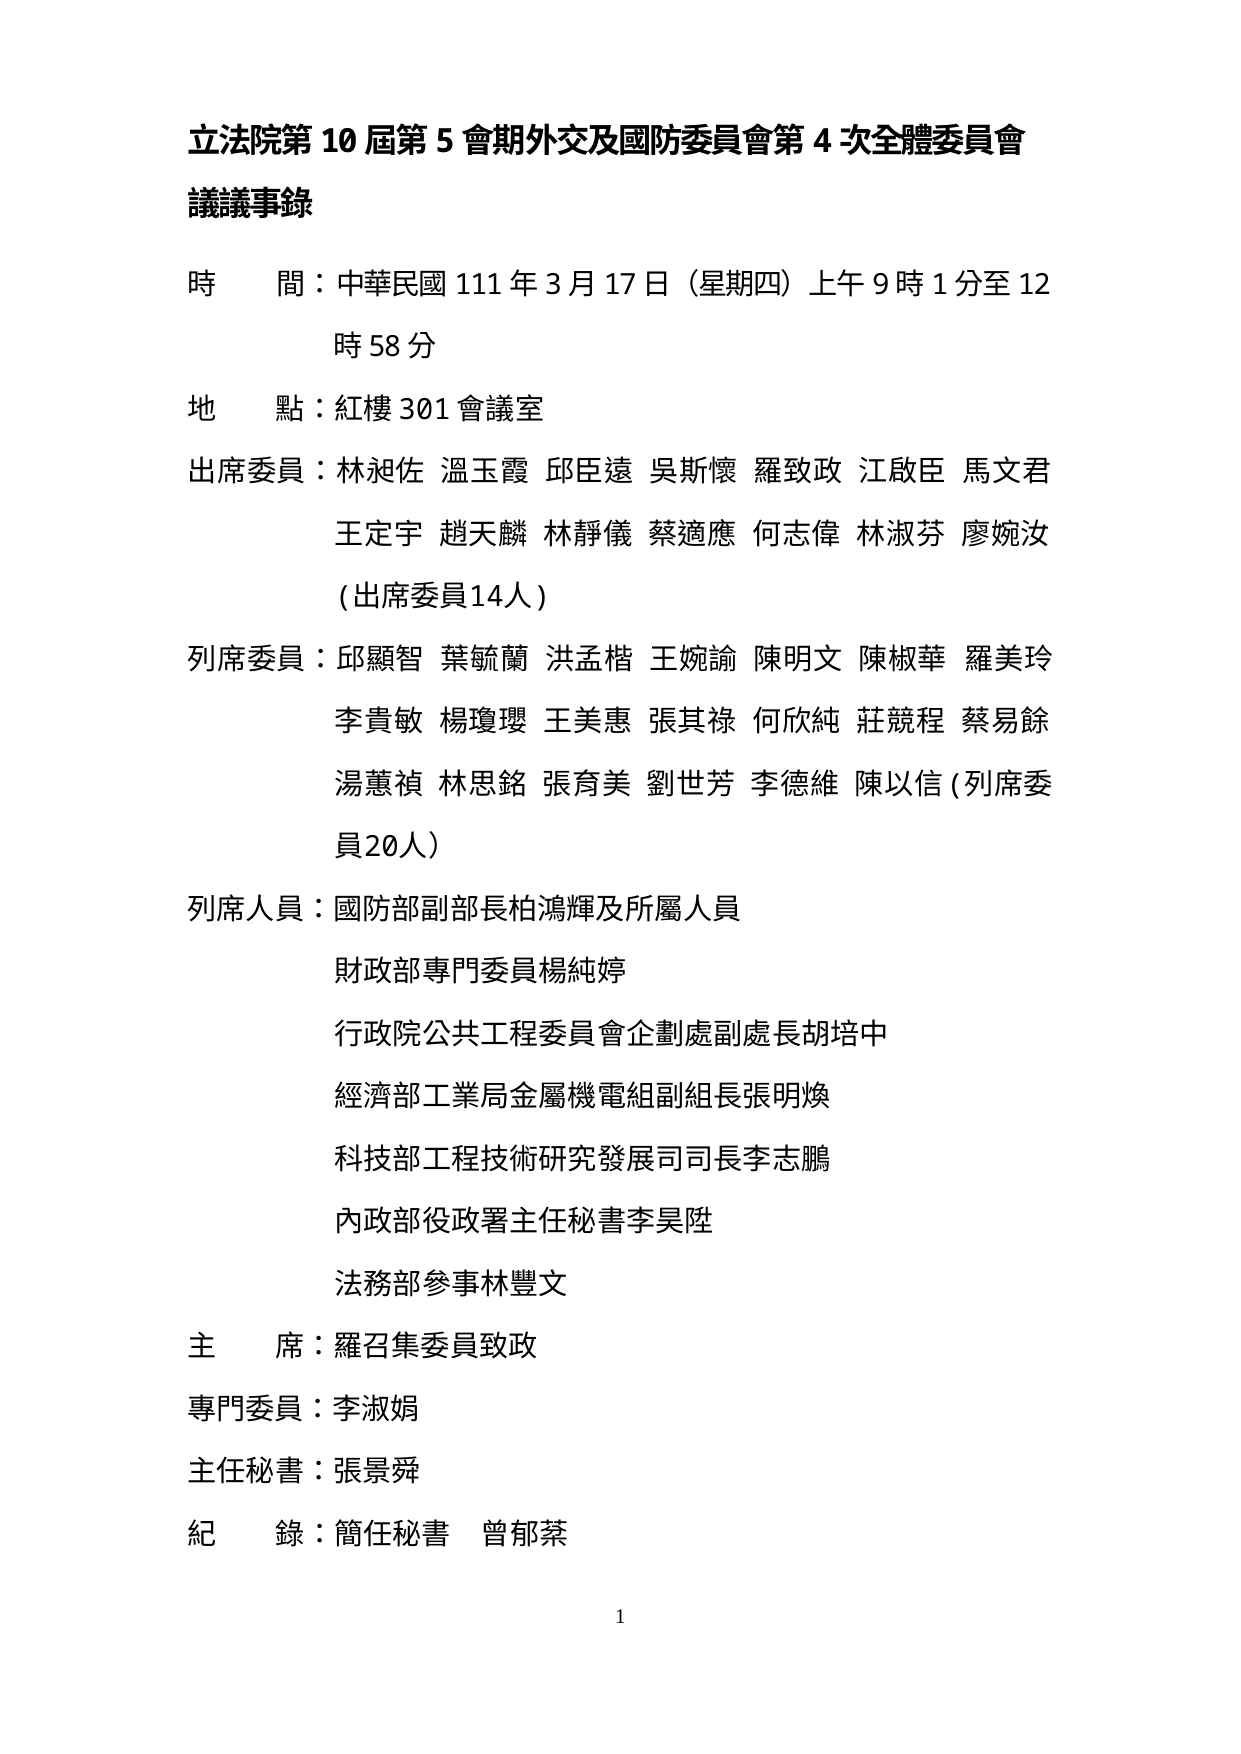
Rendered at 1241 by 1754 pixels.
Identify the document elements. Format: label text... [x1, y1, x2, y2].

text 紀 錄：簡任秘書 曾郁棻 [187, 1490, 1053, 1552]
text 地 點：紅樓301會議室 [187, 365, 1053, 427]
text 主 席：羅召集委員致政 [187, 1302, 1053, 1365]
text 出席委員：林昶佐 溫玉霞 邱臣遠 吳斯懷 羅致政 江啟臣 馬文君 王定宇 趙天麟 林靜儀 蔡適應 何志偉 林淑芬 廖婉汝 (出席委員14人) [187, 427, 1053, 615]
text 法務部參事林豐文 [320, 1240, 1053, 1302]
text 內政部役政署主任秘書李昊陞 [320, 1177, 1053, 1240]
text 財政部專門委員楊純婷 [320, 927, 1053, 990]
text 列席委員：邱顯智 葉毓蘭 洪孟楷 王婉諭 陳明文 陳椒華 羅美玲 李貴敏 楊瓊瓔 王美惠 張其祿 何欣純 莊競程 蔡易餘 湯蕙禎 林思銘 張育美 劉世芳 李德維 陳以信(列席委員20人） [187, 615, 1053, 865]
text 主任秘書：張景舜 [187, 1427, 1053, 1490]
text 立法院第10屆第5會期外交及國防委員會第4次全體委員會議議事錄 [187, 96, 1053, 221]
text 列席人員：國防部副部長柏鴻輝及所屬人員 [187, 865, 1053, 927]
text 行政院公共工程委員會企劃處副處長胡培中 [320, 990, 1053, 1052]
text 經濟部工業局金屬機電組副組長張明煥 [320, 1052, 1053, 1115]
text 科技部工程技術研究發展司司長李志鵬 [320, 1115, 1053, 1177]
text 時 間：中華民國111年3月17日（星期四）上午9時1分至12時58分 [187, 240, 1053, 365]
text 專門委員：李淑娟 [187, 1365, 1053, 1427]
